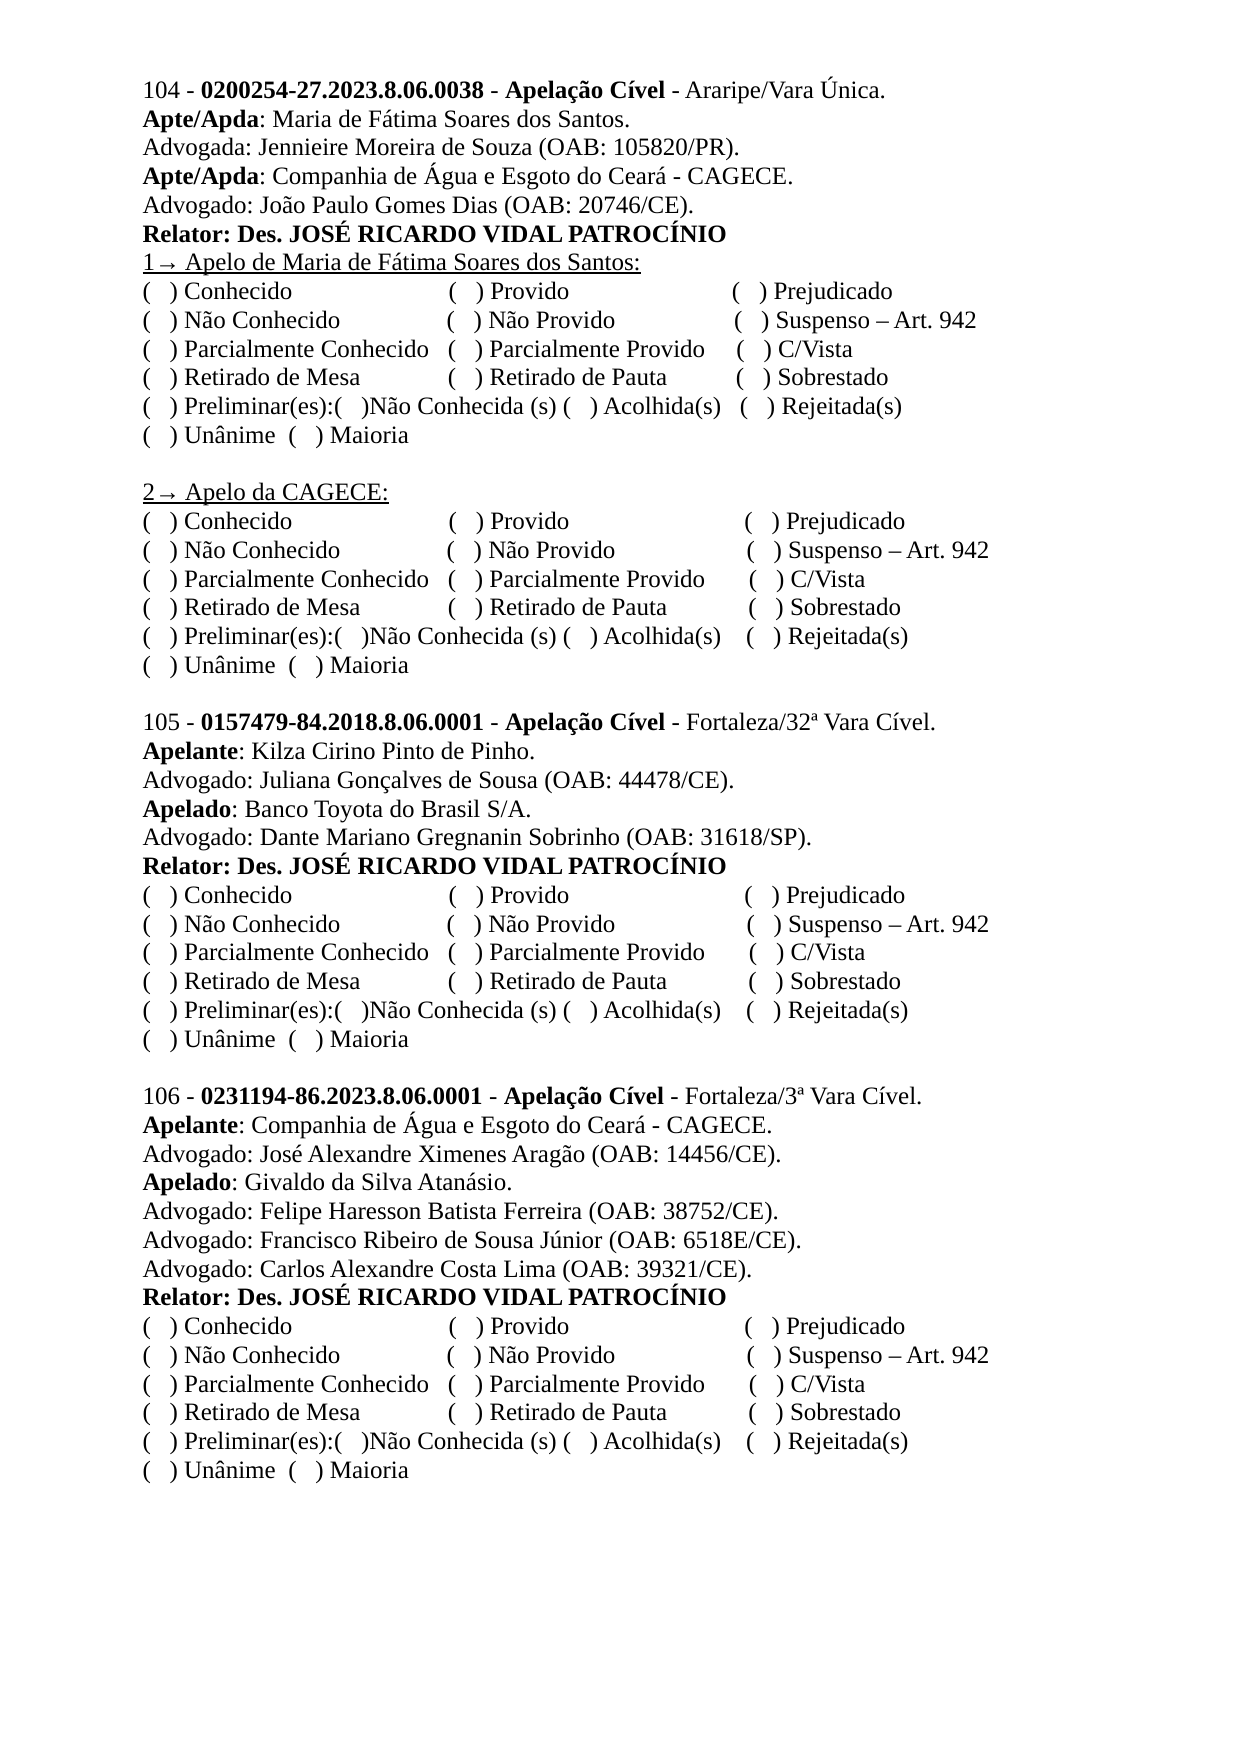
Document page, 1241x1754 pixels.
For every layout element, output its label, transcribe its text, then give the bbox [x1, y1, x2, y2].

text ( ) Parcialmente Conhecido ( ) Parcialmente Provido ( ) C/Vista [142, 1369, 1158, 1397]
text Advogado: Dante Mariano Gregnanin Sobrinho (OAB: 31618/SP). [142, 822, 1141, 851]
text ( ) Conhecido ( ) Provido ( ) Prejudicado [142, 276, 1141, 305]
text Relator: Des. JOSÉ RICARDO VIDAL PATROCÍNIO [142, 1282, 1141, 1311]
text ( ) Unânime ( ) Maioria [142, 650, 1158, 679]
text ( ) Conhecido ( ) Provido ( ) Prejudicado [142, 506, 1141, 535]
text Relator: Des. JOSÉ RICARDO VIDAL PATROCÍNIO [142, 219, 1141, 247]
text ( ) Preliminar(es):( )Não Conhecida (s) ( ) Acolhida(s) ( ) Rejeitada(s) [142, 391, 1158, 420]
text ( ) Retirado de Mesa ( ) Retirado de Pauta ( ) Sobrestado [142, 362, 1158, 391]
text ( ) Parcialmente Conhecido ( ) Parcialmente Provido ( ) C/Vista [142, 334, 1158, 362]
text ( ) Não Conhecido ( ) Não Provido ( ) Suspenso – Art. 942 [142, 305, 1158, 334]
text Apelado: Banco Toyota do Brasil S/A. [142, 794, 1141, 822]
text ( ) Parcialmente Conhecido ( ) Parcialmente Provido ( ) C/Vista [142, 564, 1158, 592]
text ( ) Conhecido ( ) Provido ( ) Prejudicado [142, 1311, 1141, 1340]
text ( ) Preliminar(es):( )Não Conhecida (s) ( ) Acolhida(s) ( ) Rejeitada(s) [142, 621, 1158, 650]
text ( ) Unânime ( ) Maioria [142, 1455, 1158, 1484]
text ( ) Não Conhecido ( ) Não Provido ( ) Suspenso – Art. 942 [142, 1340, 1158, 1369]
text Relator: Des. JOSÉ RICARDO VIDAL PATROCÍNIO [142, 851, 1141, 880]
text ( ) Não Conhecido ( ) Não Provido ( ) Suspenso – Art. 942 [142, 535, 1158, 564]
text Apelado: Givaldo da Silva Atanásio. [142, 1167, 1141, 1196]
text 104 - 0200254-27.2023.8.06.0038 - Apelação Cível - Araripe/Vara Única. [142, 75, 1141, 104]
text Advogado: João Paulo Gomes Dias (OAB: 20746/CE). [142, 190, 1141, 219]
text ( ) Preliminar(es):( )Não Conhecida (s) ( ) Acolhida(s) ( ) Rejeitada(s) [142, 995, 1158, 1024]
text 105 - 0157479-84.2018.8.06.0001 - Apelação Cível - Fortaleza/32ª Vara Cível. [142, 707, 1141, 736]
text ( ) Unânime ( ) Maioria [142, 1024, 1158, 1052]
text Advogado: Carlos Alexandre Costa Lima (OAB: 39321/CE). [142, 1254, 1141, 1282]
text Apte/Apda: Maria de Fátima Soares dos Santos. [142, 104, 1141, 132]
text Advogado: Francisco Ribeiro de Sousa Júnior (OAB: 6518E/CE). [142, 1225, 1141, 1254]
text Advogada: Jennieire Moreira de Souza (OAB: 105820/PR). [142, 132, 1141, 161]
text ( ) Retirado de Mesa ( ) Retirado de Pauta ( ) Sobrestado [142, 966, 1158, 995]
text Advogado: José Alexandre Ximenes Aragão (OAB: 14456/CE). [142, 1139, 1141, 1167]
text Apelante: Kilza Cirino Pinto de Pinho. [142, 736, 1141, 765]
text 2→ Apelo da CAGECE: [142, 477, 1141, 506]
text ( ) Preliminar(es):( )Não Conhecida (s) ( ) Acolhida(s) ( ) Rejeitada(s) [142, 1426, 1158, 1455]
text ( ) Retirado de Mesa ( ) Retirado de Pauta ( ) Sobrestado [142, 592, 1158, 621]
text 1→ Apelo de Maria de Fátima Soares dos Santos: [142, 247, 1141, 276]
text ( ) Não Conhecido ( ) Não Provido ( ) Suspenso – Art. 942 [142, 909, 1158, 937]
text ( ) Retirado de Mesa ( ) Retirado de Pauta ( ) Sobrestado [142, 1397, 1158, 1426]
text 106 - 0231194-86.2023.8.06.0001 - Apelação Cível - Fortaleza/3ª Vara Cível. [142, 1081, 1141, 1110]
text Apte/Apda: Companhia de Água e Esgoto do Ceará - CAGECE. [142, 161, 1141, 190]
text Advogado: Felipe Haresson Batista Ferreira (OAB: 38752/CE). [142, 1196, 1141, 1225]
text ( ) Unânime ( ) Maioria [142, 420, 1158, 449]
text ( ) Parcialmente Conhecido ( ) Parcialmente Provido ( ) C/Vista [142, 937, 1158, 966]
text ( ) Conhecido ( ) Provido ( ) Prejudicado [142, 880, 1141, 909]
text Advogado: Juliana Gonçalves de Sousa (OAB: 44478/CE). [142, 765, 1141, 794]
text Apelante: Companhia de Água e Esgoto do Ceará - CAGECE. [142, 1110, 1141, 1139]
